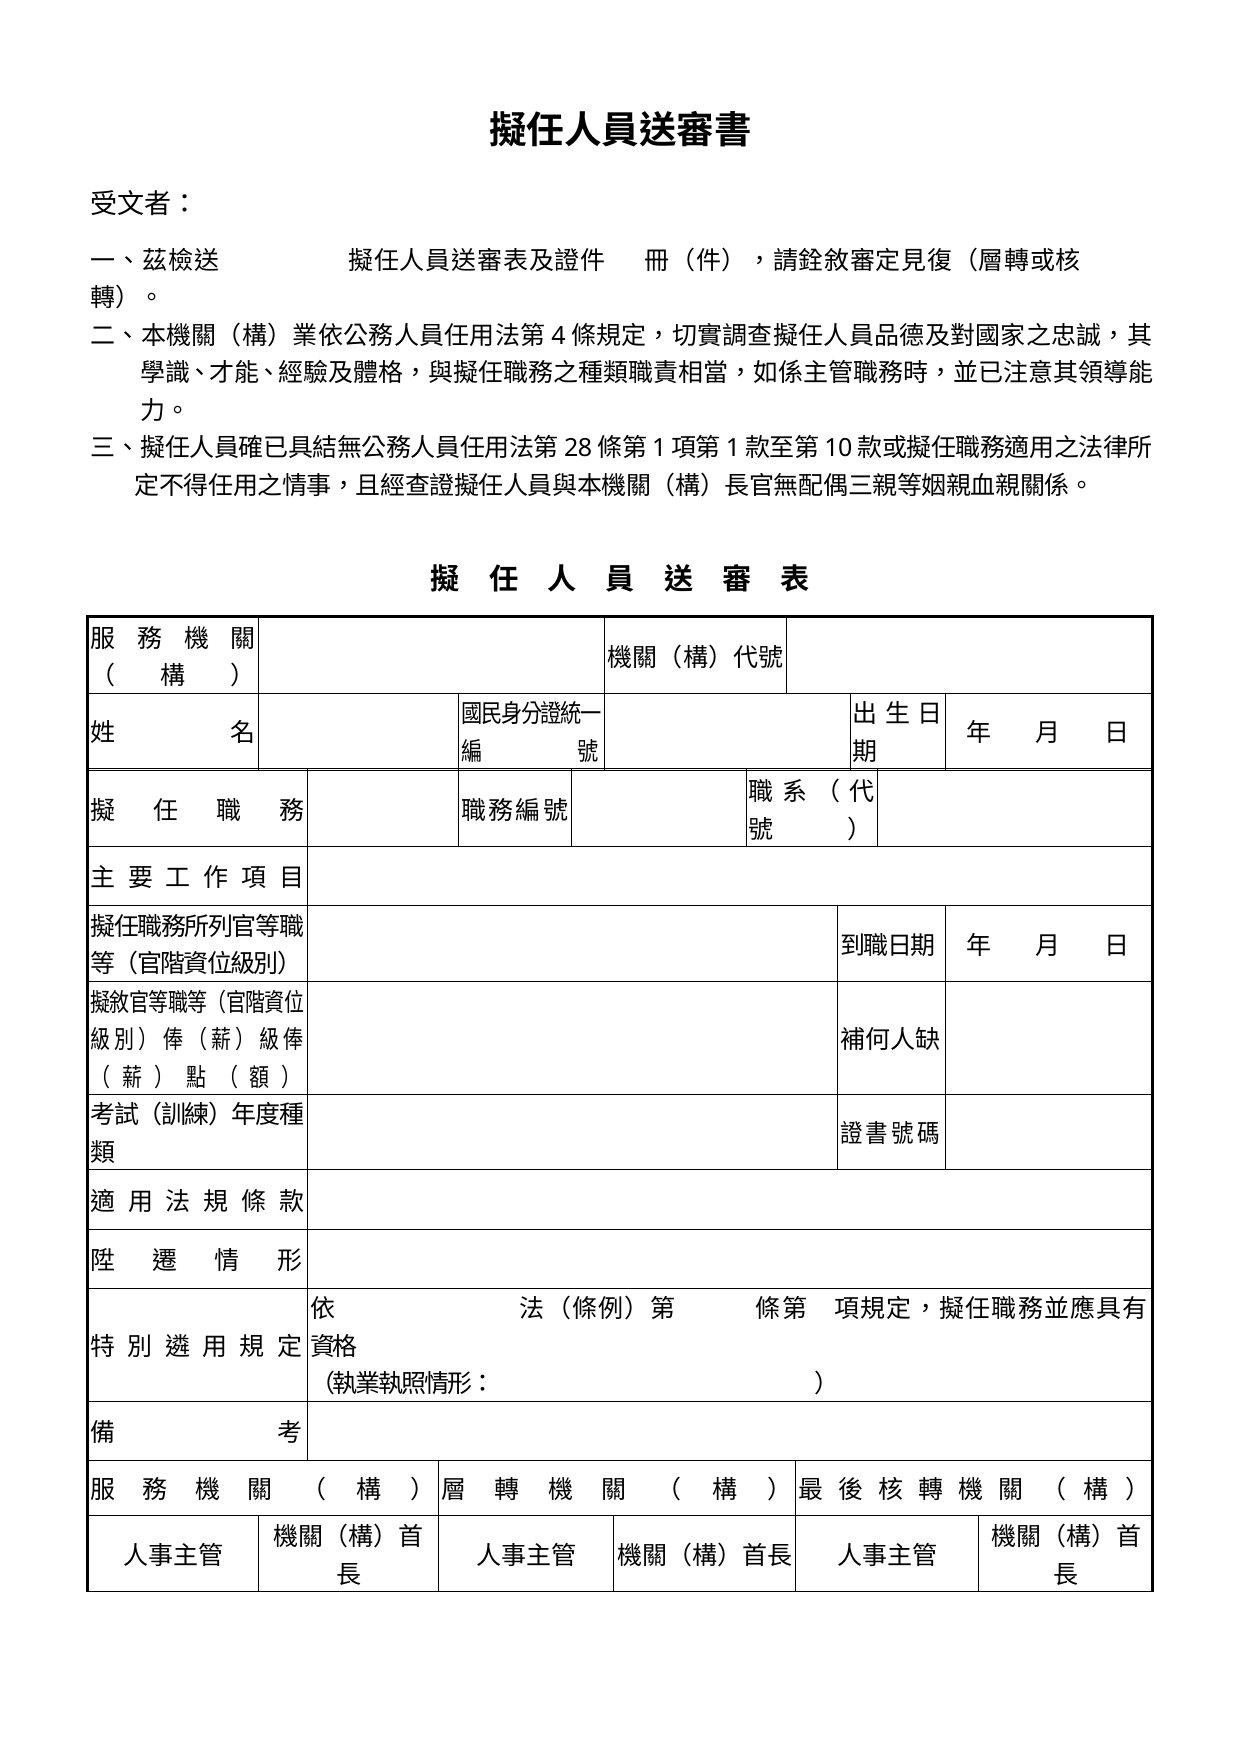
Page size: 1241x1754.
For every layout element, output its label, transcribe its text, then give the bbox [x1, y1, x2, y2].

table_cell 考試（訓練）年度種類 [89, 1095, 307, 1169]
table_cell [308, 1402, 1151, 1459]
table_cell 姓名 [89, 694, 258, 768]
table_cell 補何人缺 [838, 982, 945, 1094]
table_cell 年 月 日 [946, 906, 1151, 981]
table_cell 擬任職務所列官等職等（官階資位級別） [89, 906, 307, 981]
table_cell [605, 694, 850, 768]
table_cell 依 法（條例）第 條第 項規定，擬任職務並應具有 資格 （執業執照情形： ） [308, 1289, 1151, 1401]
table_cell 擬敘官等職等（官階資位級別）俸（薪）級俸（薪）點（額） [89, 982, 307, 1094]
table_cell [308, 1095, 837, 1169]
table_cell [259, 694, 458, 768]
table_cell 最後核轉機關（構） [796, 1461, 1151, 1515]
table_cell [308, 1170, 1151, 1228]
table_cell [259, 618, 604, 693]
table_cell 職務編號 [459, 771, 571, 846]
table_header 擬任人員送審書 受文者： 一、茲檢送 擬任人員送審表及證件 冊（件），請銓敘審定見復（層轉或核轉）。 二、本機關（構）業依公務人員任用法第4條規定，切實調查擬任人員品德及對國家之忠誠，其學識、才能、經驗及體格，與擬任職務之種類職責相當，如係主管職務時，並已注意其領導能力。 三、擬任人員確已具結無公務人員任用法第28條第1項第1款至第10款或擬任職務適用之法律所定不得任用之情事，且經查證擬任人員與本機關（構）長官無配偶三親等姻親血親關係。 擬 任 人 員 送 審 表 [88, 90, 1153, 614]
table_cell [946, 1095, 1151, 1169]
table_cell 機關（構）首長 [614, 1516, 795, 1591]
table_cell 擬任職務 [89, 771, 307, 846]
table_cell 人事主管 [89, 1516, 258, 1591]
table_cell 備考 [89, 1402, 307, 1459]
table_cell 到職日期 [838, 906, 945, 981]
table_cell [787, 618, 1151, 693]
table_cell 機關（構）代號 [605, 618, 786, 693]
table_cell [572, 771, 746, 846]
table_cell 層轉機關（構） [439, 1461, 795, 1515]
table_cell [308, 906, 837, 981]
table_cell 證書號碼 [838, 1095, 945, 1169]
table_cell 出生日期 [851, 694, 945, 768]
table_cell 職系（代號） [747, 771, 877, 846]
table_cell 特別遴用規定 [89, 1289, 307, 1401]
table_cell 服務機關（構） [89, 618, 258, 693]
table_cell 年 月 日 [946, 694, 1151, 768]
table_cell [308, 1230, 1151, 1287]
table_cell 國民身分證統一編號 [459, 694, 604, 768]
table_cell [878, 771, 1151, 846]
table_cell 適用法規條款 [89, 1170, 307, 1228]
table_cell [308, 982, 837, 1094]
table_cell [308, 847, 1151, 905]
table_cell [308, 771, 458, 846]
table_cell 服務機關（構） [89, 1461, 438, 1515]
table_cell 人事主管 [796, 1516, 978, 1591]
table_cell [946, 982, 1151, 1094]
table_cell 人事主管 [439, 1516, 613, 1591]
table_cell 機關（構）首長 [259, 1516, 438, 1591]
table_cell 機關（構）首長 [979, 1516, 1151, 1591]
table_cell 陞遷情形 [89, 1230, 307, 1287]
table_cell 主要工作項目 [89, 847, 307, 905]
